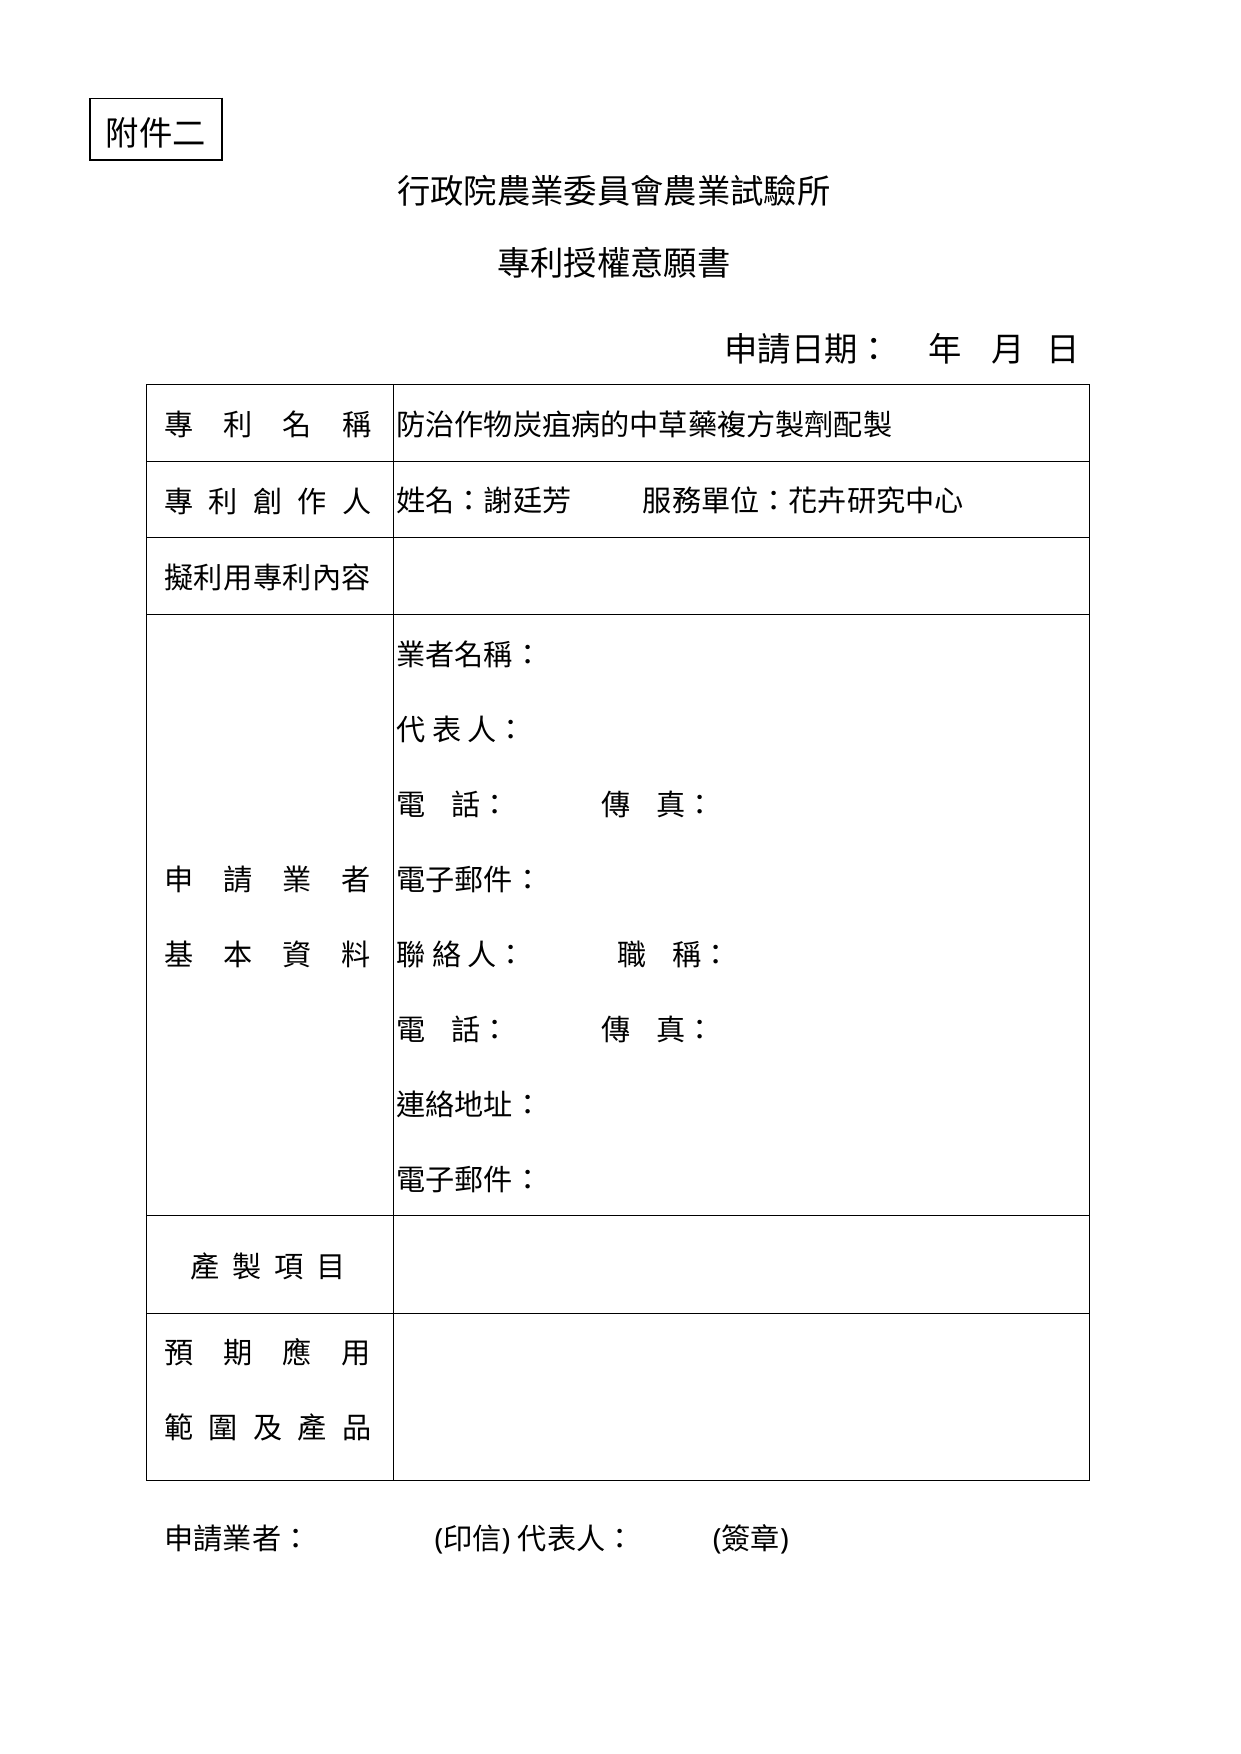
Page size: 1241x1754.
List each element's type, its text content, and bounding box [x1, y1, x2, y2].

text 申請日期： 年 月 日 [150, 309, 1080, 384]
table_cell 業者名稱： 代 表 人： 電 話： 傳 真： 電子郵件： 聯 絡 人： 職 稱： 電 話： 傳 真： 連絡地址： 電子郵件： [394, 615, 1089, 1215]
table_header 專利名稱 [147, 385, 393, 461]
text 申請業者： (印信) 代表人： (簽章) [135, 1499, 1095, 1574]
table_cell 預 期 應 用 範圍及產品 [147, 1314, 393, 1480]
table_cell 擬利用專利內容 [147, 538, 393, 614]
table_cell 姓名：謝廷芳 服務單位：花卉研究中心 [394, 462, 1089, 537]
table_cell [394, 1216, 1089, 1313]
table_cell [394, 538, 1089, 614]
table_cell [394, 1314, 1089, 1480]
text 專利授權意願書 [150, 237, 1077, 285]
text [91, 99, 221, 159]
text 行政院農業委員會農業試驗所 [150, 164, 1077, 213]
text 附件二 [106, 107, 206, 152]
table_header 防治作物炭疽病的中草藥複方製劑配製 [394, 385, 1089, 461]
table_cell 申 請 業 者 基 本 資 料 [147, 615, 393, 1215]
table_cell 產 製 項 目 [147, 1216, 393, 1313]
table_cell 專利創作人 [147, 462, 393, 537]
